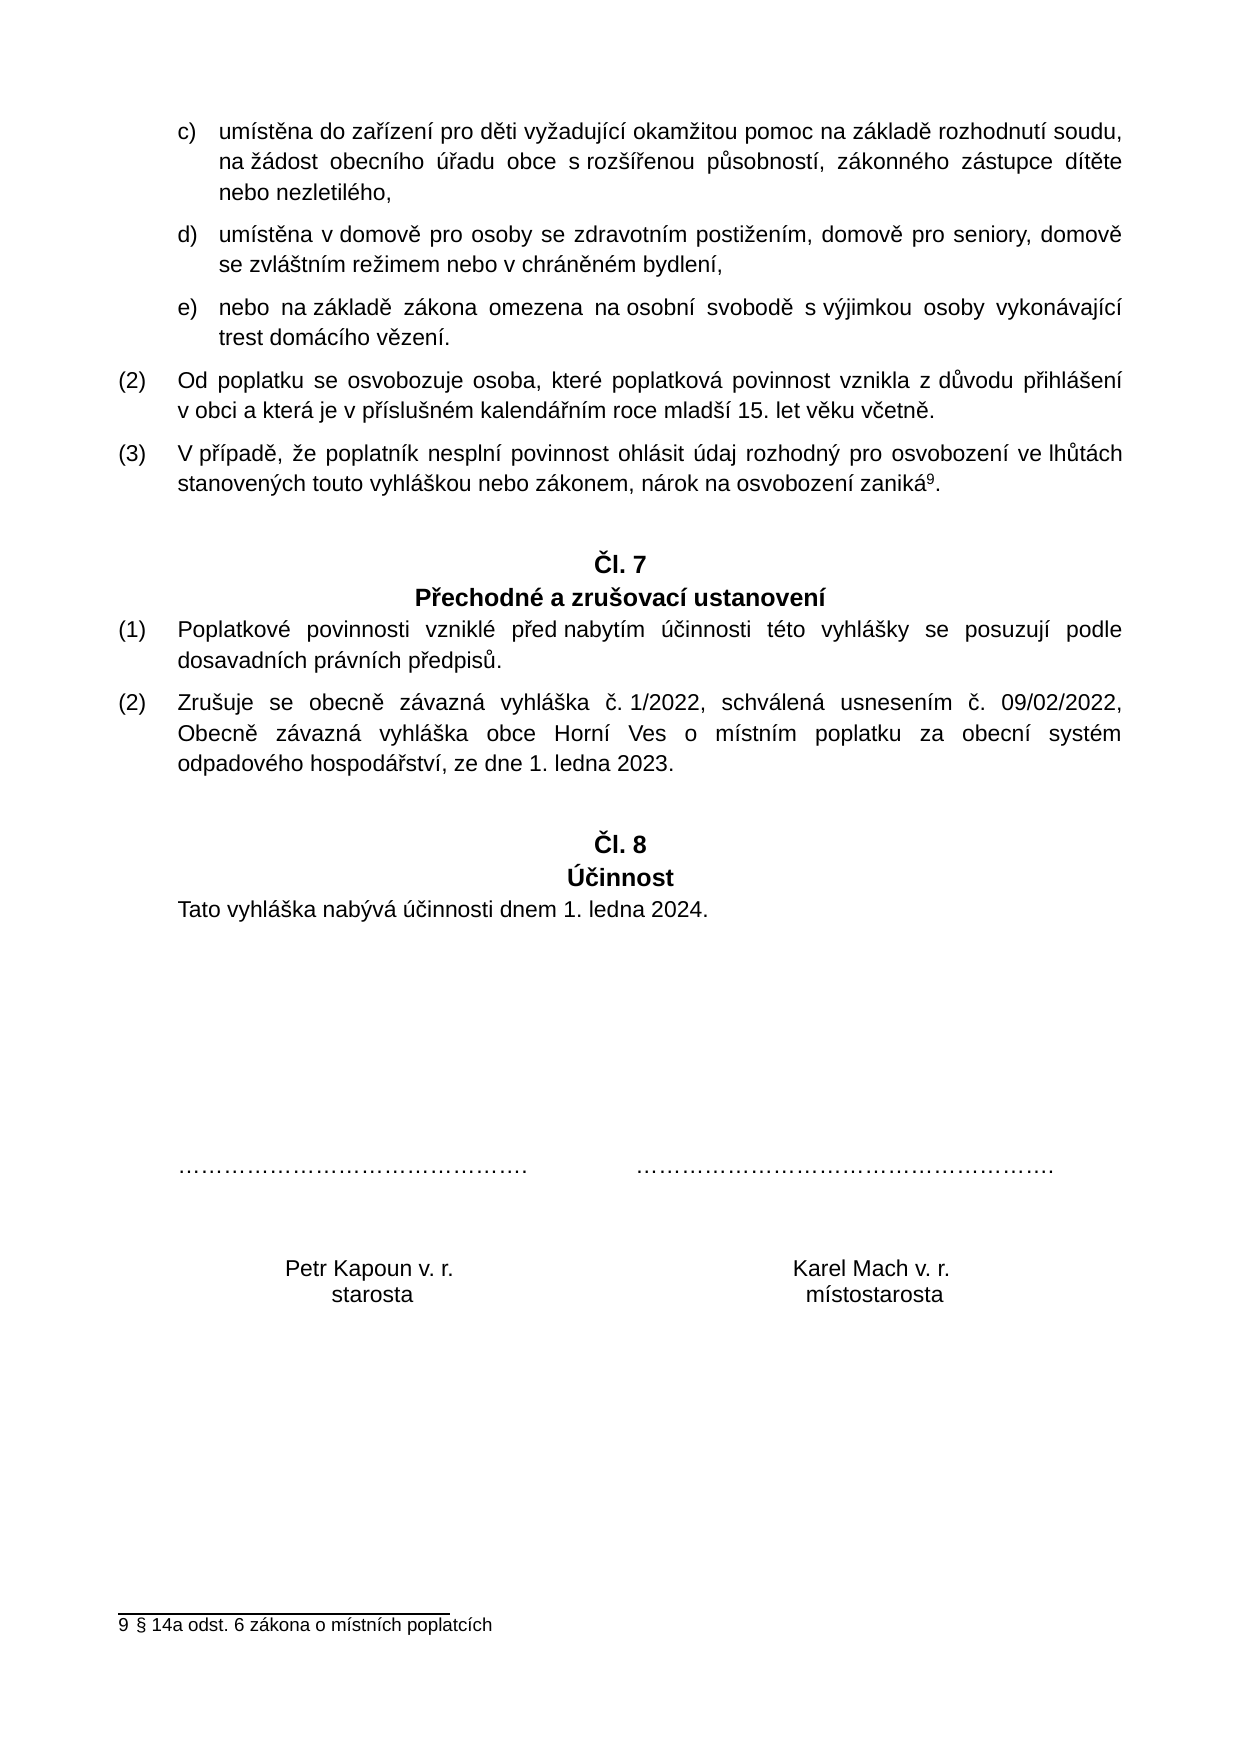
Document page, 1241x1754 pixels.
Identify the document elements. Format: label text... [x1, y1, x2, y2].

list Poplatkové povinnosti vzniklé před nabytím účinnosti této vyhlášky se posuzují podle dosavadních právních předpisů. [118, 616, 1122, 673]
list V případě, že poplatník nesplní povinnost ohlásit údaj rozhodný pro osvobození ve lhůtách stanovených touto vyhláškou nebo zákonem, nárok na osvobození zaniká. [118, 440, 1122, 497]
text ………………………………………. ………………………………………………. [118, 1152, 1122, 1179]
subtitle Čl. 7 Přechodné a zrušovací ustanovení [118, 550, 1122, 612]
table_header Petr Kapoun v. r. starosta [118, 1195, 620, 1313]
table_cell [118, 1313, 620, 1431]
list nebo na základě zákona omezena na osobní svobodě s výjimkou osoby vykonávající trest domácího vězení. [177, 294, 1122, 351]
list § 14a odst. 6 zákona o místních poplatcích [118, 1614, 1122, 1635]
list Od poplatku se osvobozuje osoba, které poplatková povinnost vznikla z důvodu přihlášení v obci a která je v příslušném kalendářním roce mladší 15. let věku včetně. [118, 367, 1122, 424]
table_header Karel Mach v. r. místostarosta [620, 1195, 1122, 1313]
list Zrušuje se obecně závazná vyhláška č. 1/2022, schválená usnesením č. 09/02/2022, Obecně závazná vyhláška obce Horní Ves o místním poplatku za obecní systém odpadového hospodářství, ze dne 1. ledna 2023. [118, 689, 1122, 776]
subtitle Čl. 8 Účinnost [118, 830, 1122, 892]
table_cell [620, 1313, 1122, 1431]
text Tato vyhláška nabývá účinnosti dnem 1. ledna 2024. [118, 896, 1122, 922]
list umístěna v domově pro osoby se zdravotním postižením, domově pro seniory, domově se zvláštním režimem nebo v chráněném bydlení, [177, 221, 1122, 278]
list umístěna do zařízení pro děti vyžadující okamžitou pomoc na základě rozhodnutí soudu, na žádost obecního úřadu obce s rozšířenou působností, zákonného zástupce dítěte nebo nezletilého, [177, 118, 1122, 205]
